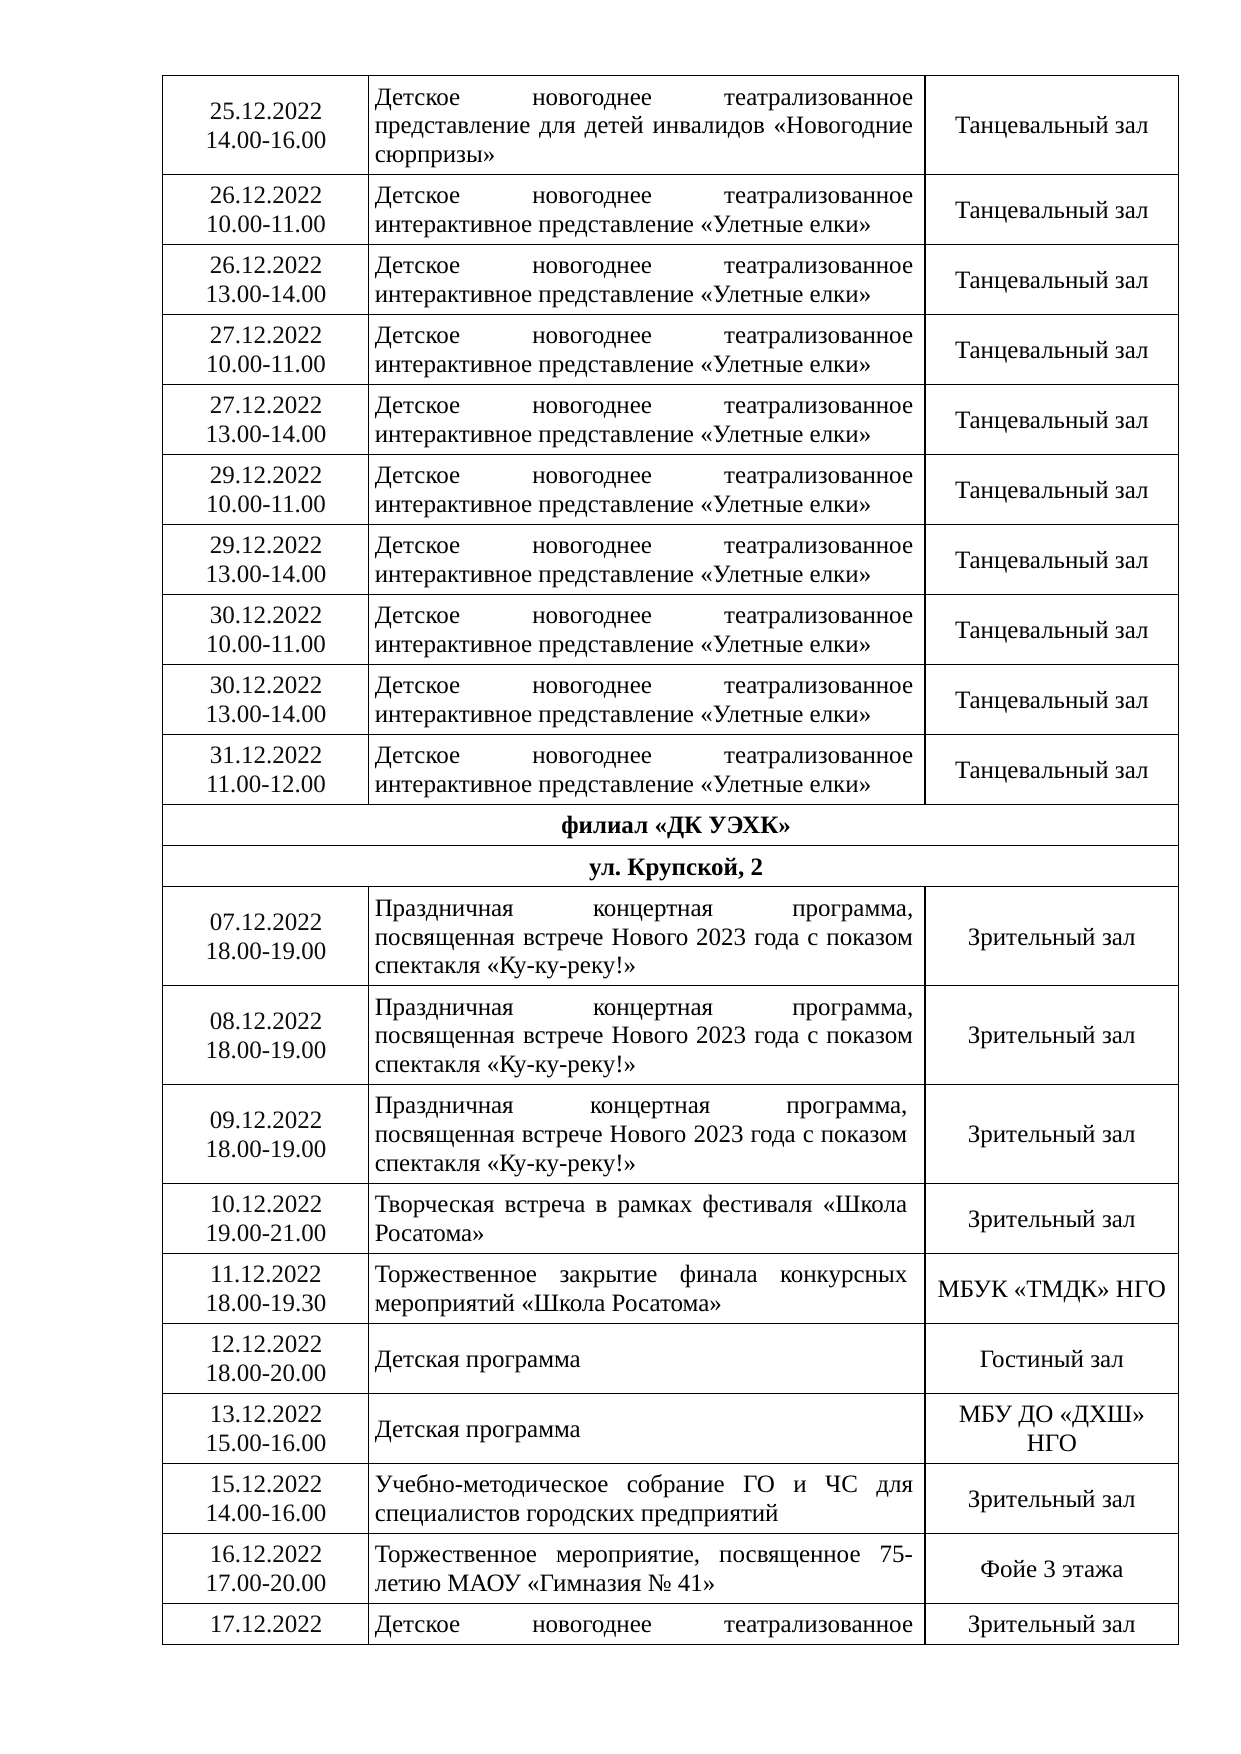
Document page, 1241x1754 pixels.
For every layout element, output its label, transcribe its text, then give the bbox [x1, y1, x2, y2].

table_cell Детская программа [369, 1394, 924, 1462]
table_cell Танцевальный зал [926, 175, 1178, 244]
table_cell 29.12.2022 13.00-14.00 [163, 525, 368, 594]
table_cell Детское новогоднее театрализованное интерактивное представление «Улетные елки» [369, 385, 924, 454]
table_cell 29.12.2022 10.00-11.00 [163, 455, 368, 524]
table_cell Танцевальный зал [926, 735, 1178, 804]
table_cell 30.12.2022 10.00-11.00 [163, 595, 368, 664]
table_cell Детское новогоднее театрализованное интерактивное представление «Улетные елки» [369, 525, 924, 594]
table_cell МБУ ДО «ДХШ» НГО [926, 1394, 1178, 1462]
table_cell Детское новогоднее театрализованное интерактивное представление «Улетные елки» [369, 315, 924, 384]
table_cell 15.12.2022 14.00-16.00 [163, 1464, 368, 1532]
table_cell Праздничная концертная программа, посвященная встрече Нового 2023 года с показом спектакля «Ку-ку-реку!» [369, 986, 924, 1084]
table_cell Зрительный зал [926, 1604, 1178, 1644]
table_cell Детское новогоднее театрализованное интерактивное представление «Улетные елки» [369, 595, 924, 664]
table_cell Танцевальный зал [926, 76, 1178, 174]
table_cell 17.12.2022 [163, 1604, 368, 1644]
table_cell МБУК «ТМДК» НГО [926, 1254, 1178, 1322]
table_cell 31.12.2022 11.00-12.00 [163, 735, 368, 804]
table_cell Праздничная концертная программа, посвященная встрече Нового 2023 года с показом спектакля «Ку-ку-реку!» [369, 887, 924, 985]
table_cell Зрительный зал [926, 1085, 1178, 1182]
table_cell Учебно-методическое собрание ГО и ЧС для специалистов городских предприятий [369, 1464, 924, 1532]
table_cell Танцевальный зал [926, 665, 1178, 734]
table_cell Детское новогоднее театрализованное интерактивное представление «Улетные елки» [369, 455, 924, 524]
table_cell 16.12.2022 17.00-20.00 [163, 1534, 368, 1602]
table_cell Танцевальный зал [926, 245, 1178, 314]
table_cell Творческая встреча в рамках фестиваля «Школа Росатома» [369, 1184, 924, 1252]
table_cell ул. Крупской, 2 [163, 846, 1178, 886]
table_cell филиал «ДК УЭХК» [163, 805, 1178, 845]
table_cell 13.12.2022 15.00-16.00 [163, 1394, 368, 1462]
table_cell 11.12.2022 18.00-19.30 [163, 1254, 368, 1322]
table_cell Детское новогоднее театрализованное интерактивное представление «Улетные елки» [369, 175, 924, 244]
table_cell Детское новогоднее театрализованное интерактивное представление «Улетные елки» [369, 245, 924, 314]
table_cell 27.12.2022 10.00-11.00 [163, 315, 368, 384]
table_cell 26.12.2022 13.00-14.00 [163, 245, 368, 314]
table_cell Зрительный зал [926, 887, 1178, 985]
table_cell Зрительный зал [926, 1464, 1178, 1532]
table_cell Танцевальный зал [926, 455, 1178, 524]
table_cell 09.12.2022 18.00-19.00 [163, 1085, 368, 1182]
table_cell 27.12.2022 13.00-14.00 [163, 385, 368, 454]
table_cell Праздничная концертная программа, посвященная встрече Нового 2023 года с показом спектакля «Ку-ку-реку!» [369, 1085, 924, 1182]
table_cell 10.12.2022 19.00-21.00 [163, 1184, 368, 1252]
table_cell 07.12.2022 18.00-19.00 [163, 887, 368, 985]
table_cell Танцевальный зал [926, 525, 1178, 594]
table_cell 25.12.2022 14.00-16.00 [163, 76, 368, 174]
table_cell Зрительный зал [926, 1184, 1178, 1252]
table_cell Танцевальный зал [926, 385, 1178, 454]
table_cell Гостиный зал [926, 1324, 1178, 1392]
table_cell Фойе 3 этажа [926, 1534, 1178, 1602]
table_cell 08.12.2022 18.00-19.00 [163, 986, 368, 1084]
table_cell Торжественное мероприятие, посвященное 75-летию МАОУ «Гимназия № 41» [369, 1534, 924, 1602]
table_cell Торжественное закрытие финала конкурсных мероприятий «Школа Росатома» [369, 1254, 924, 1322]
table_cell Детское новогоднее театрализованное [369, 1604, 924, 1644]
table_cell 26.12.2022 10.00-11.00 [163, 175, 368, 244]
table_cell Танцевальный зал [926, 595, 1178, 664]
table_cell Зрительный зал [926, 986, 1178, 1084]
table_cell Детская программа [369, 1324, 924, 1392]
table_cell Танцевальный зал [926, 315, 1178, 384]
table_cell 12.12.2022 18.00-20.00 [163, 1324, 368, 1392]
table_cell Детское новогоднее театрализованное представление для детей инвалидов «Новогодние сюрпризы» [369, 76, 924, 174]
table_cell Детское новогоднее театрализованное интерактивное представление «Улетные елки» [369, 665, 924, 734]
table_cell 30.12.2022 13.00-14.00 [163, 665, 368, 734]
table_cell Детское новогоднее театрализованное интерактивное представление «Улетные елки» [369, 735, 924, 804]
